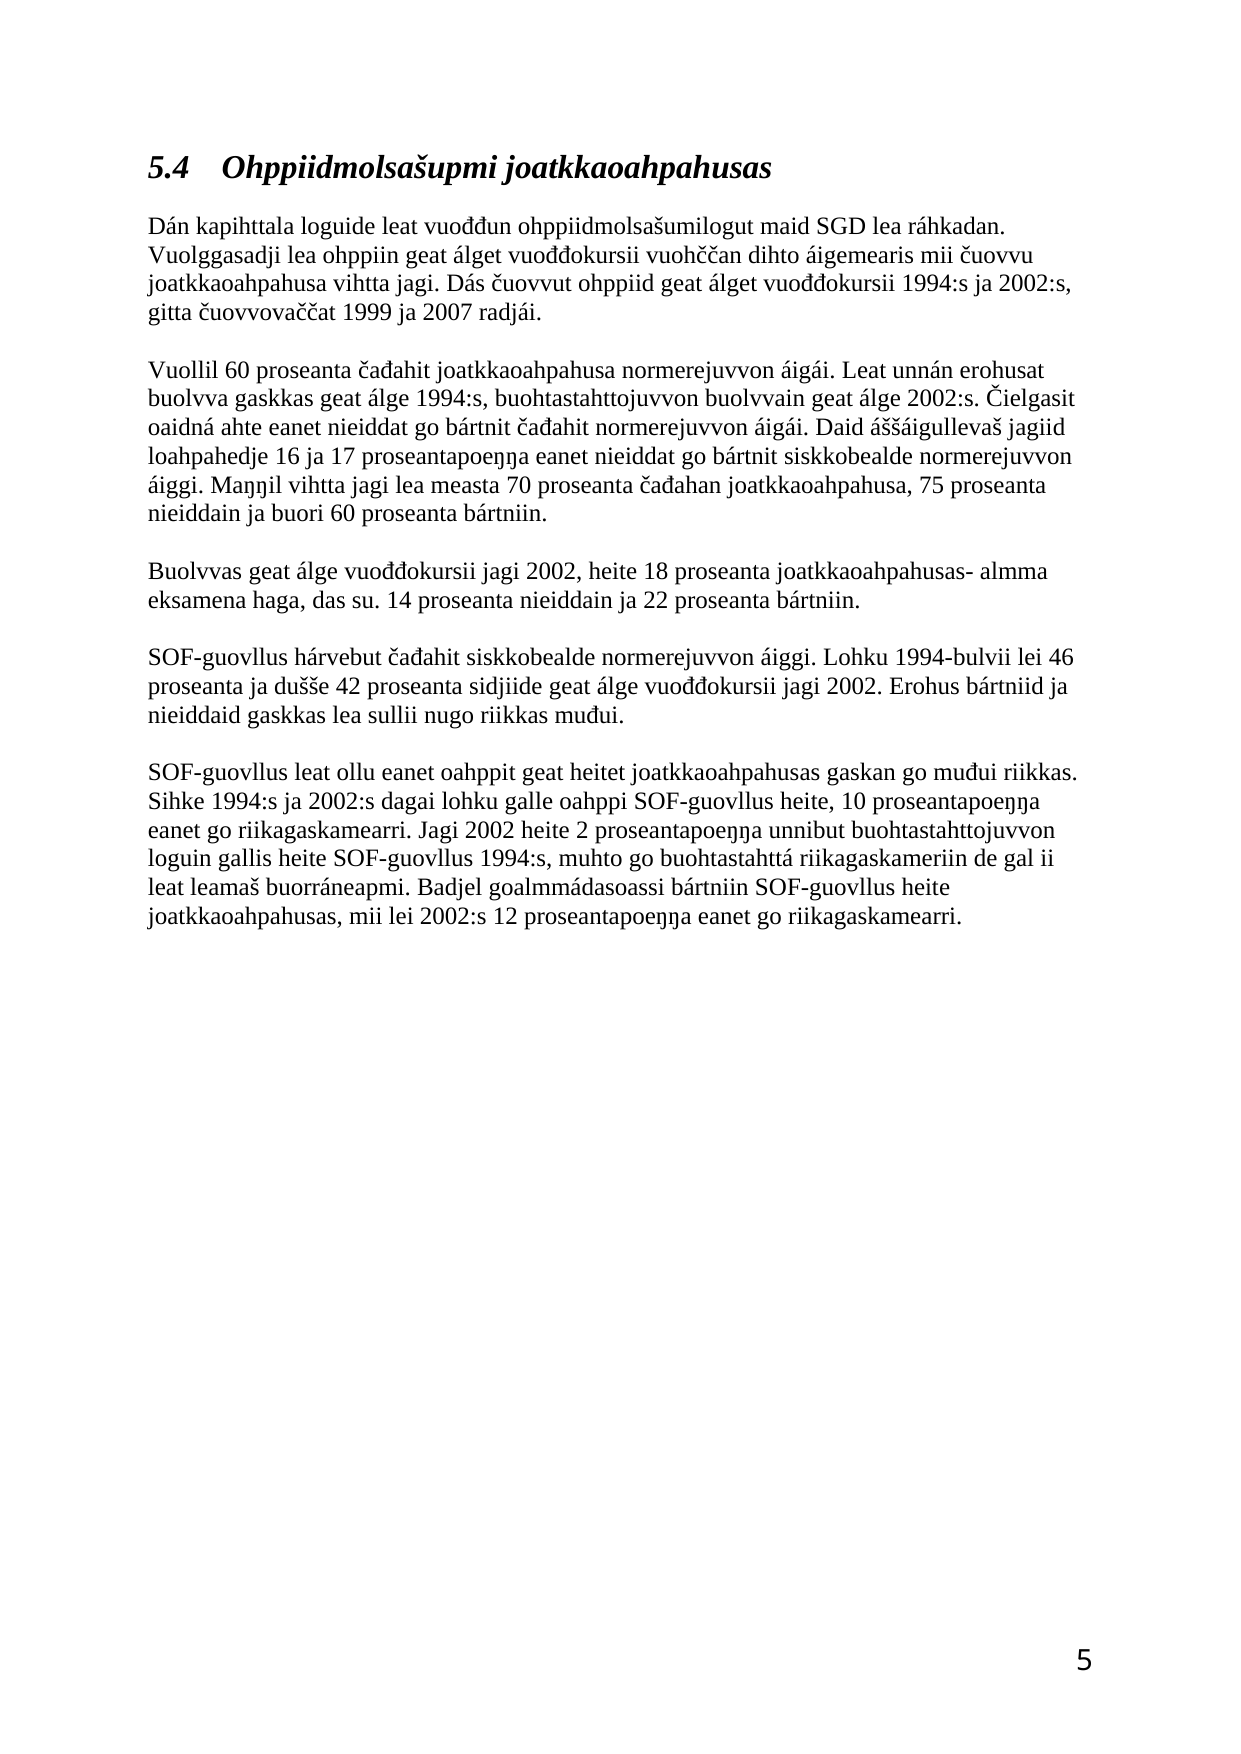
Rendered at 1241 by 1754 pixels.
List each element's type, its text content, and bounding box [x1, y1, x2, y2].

subtitle 5.4 Ohppiidmolsašupmi joatkkaoahpahusas [148, 148, 1093, 186]
text Buolvvas geat álge vuođđokursii jagi 2002, heite 18 proseanta joatkkaoahpahusas- almma eksamena haga, das su. 14 proseanta nieiddain ja 22 proseanta bártniin. [148, 556, 1093, 613]
text SOF-guovllus leat ollu eanet oahppit geat heitet joatkkaoahpahusas gaskan go muđui riikkas. Sihke 1994:s ja 2002:s dagai lohku galle oahppi SOF-guovllus heite, 10 proseantapoeŋŋa eanet go riikagaskamearri. Jagi 2002 heite 2 proseantapoeŋŋa unnibut buohtastahttojuvvon loguin gallis heite SOF-guovllus 1994:s, muhto go buohtastahttá riikagaskameriin de gal ii leat leamaš buorráneapmi. Badjel goalmmádasoassi bártniin SOF-guovllus heite joatkkaoahpahusas, mii lei 2002:s 12 proseantapoeŋŋa eanet go riikagaskamearri. [148, 757, 1093, 930]
text Dán kapihttala loguide leat vuođđun ohppiidmolsašumilogut maid SGD lea ráhkadan. Vuolggasadji lea ohppiin geat álget vuođđokursii vuohččan dihto áigemearis mii čuovvu joatkkaoahpahusa vihtta jagi. Dás čuovvut ohppiid geat álget vuođđokursii 1994:s ja 2002:s, gitta čuovvovaččat 1999 ja 2007 radjái. [148, 211, 1093, 326]
text SOF-guovllus hárvebut čađahit siskkobealde normerejuvvon áiggi. Lohku 1994-bulvii lei 46 proseanta ja dušše 42 proseanta sidjiide geat álge vuođđokursii jagi 2002. Erohus bártniid ja nieiddaid gaskkas lea sullii nugo riikkas muđui. [148, 642, 1093, 728]
text Vuollil 60 proseanta čađahit joatkkaoahpahusa normerejuvvon áigái. Leat unnán erohusat buolvva gaskkas geat álge 1994:s, buohtastahttojuvvon buolvvain geat álge 2002:s. Čielgasit oaidná ahte eanet nieiddat go bártnit čađahit normerejuvvon áigái. Daid áššáigullevaš jagiid loahpahedje 16 ja 17 proseantapoeŋŋa eanet nieiddat go bártnit siskkobealde normerejuvvon áiggi. Maŋŋil vihtta jagi lea measta 70 proseanta čađahan joatkkaoahpahusa, 75 proseanta nieiddain ja buori 60 proseanta bártniin. [148, 355, 1093, 527]
